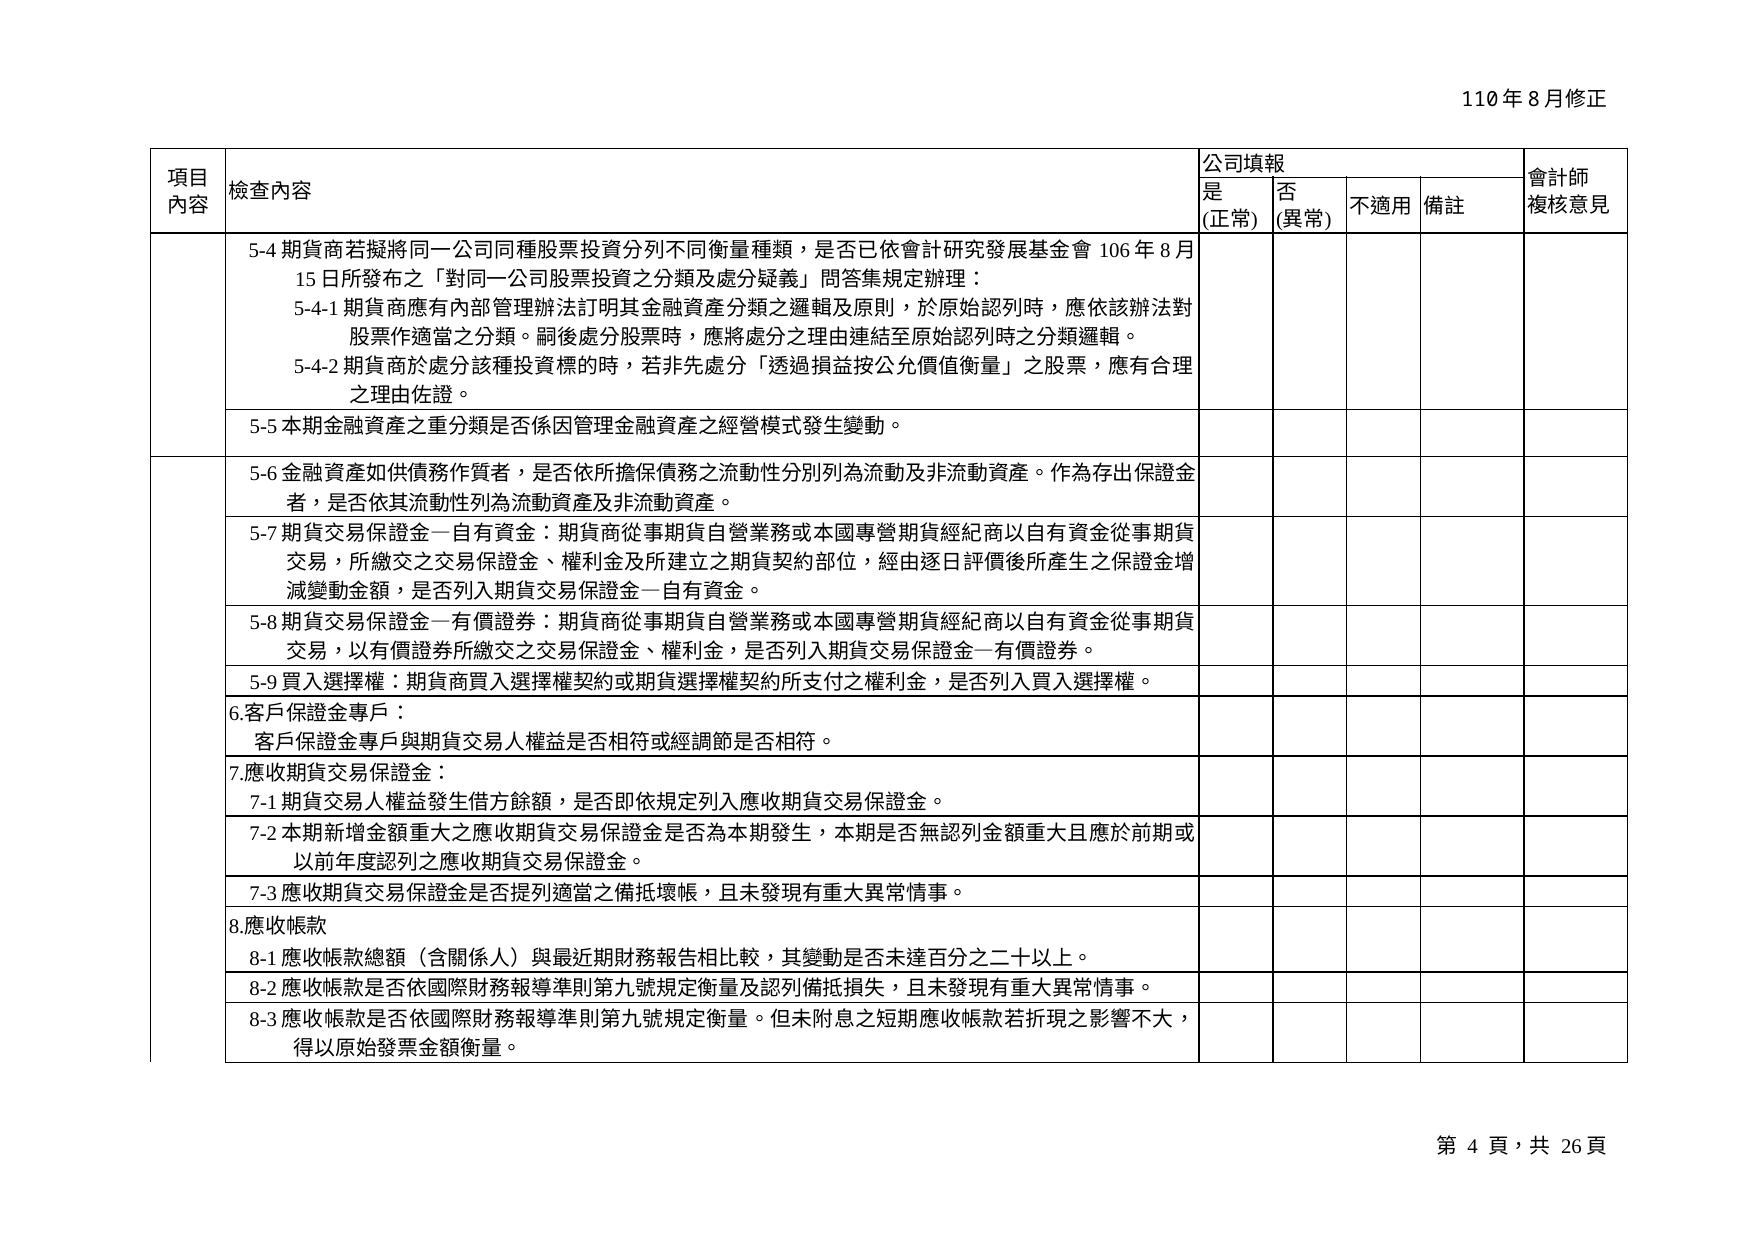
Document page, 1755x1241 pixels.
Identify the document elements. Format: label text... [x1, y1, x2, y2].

table_cell [1525, 1003, 1627, 1062]
table_cell [1274, 817, 1346, 875]
table_cell [1200, 817, 1272, 875]
table_cell [1421, 666, 1523, 695]
table_cell [151, 875, 225, 906]
table_cell [1525, 234, 1627, 409]
table_cell [151, 665, 225, 695]
table_cell [1347, 973, 1420, 1002]
table_cell [1200, 666, 1272, 695]
table_cell 5-6金融資產如供債務作質者，是否依所擔保債務之流動性分別列為流動及非流動資產。作為存出保證金者，是否依其流動性列為流動資產及非流動資產。 [226, 457, 1198, 516]
table_cell [1525, 517, 1627, 605]
table_cell [1274, 606, 1346, 665]
table_cell [1274, 517, 1346, 605]
table_cell [1525, 457, 1627, 516]
table_cell [1347, 757, 1420, 815]
table_cell 7-3應收期貨交易保證金是否提列適當之備抵壞帳，且未發現有重大異常情事。 [226, 877, 1198, 906]
table_cell [1200, 606, 1272, 665]
table_cell 8-3應收帳款是否依國際財務報導準則第九號規定衡量。但未附息之短期應收帳款若折現之影響不大，得以原始發票金額衡量。 [226, 1003, 1198, 1062]
table_cell 6.客戶保證金專戶： 客戶保證金專戶與期貨交易人權益是否相符或經調節是否相符。 [226, 697, 1198, 755]
table_cell [1421, 697, 1523, 755]
table_cell [1274, 757, 1346, 815]
table_cell [1347, 457, 1420, 516]
table_cell 5-7期貨交易保證金—自有資金：期貨商從事期貨自營業務或本國專營期貨經紀商以自有資金從事期貨交易，所繳交之交易保證金、權利金及所建立之期貨契約部位，經由逐日評價後所產生之保證金增減變動金額，是否列入期貨交易保證金—自有資金。 [226, 517, 1198, 605]
table_header 檢查內容 [226, 149, 1198, 232]
table_cell [151, 695, 225, 755]
table_cell [1200, 234, 1272, 409]
table_cell 不適用 [1347, 178, 1420, 232]
table_cell [1525, 410, 1627, 456]
table_cell [151, 457, 225, 516]
table_cell [1274, 410, 1346, 456]
table_cell [1421, 907, 1523, 971]
table_cell [151, 516, 225, 605]
table_cell [1525, 973, 1627, 1002]
table_cell [1347, 697, 1420, 755]
table_cell 7-2本期新增金額重大之應收期貨交易保證金是否為本期發生，本期是否無認列金額重大且應於前期或以前年度認列之應收期貨交易保證金。 [226, 817, 1198, 875]
table_cell [1274, 973, 1346, 1002]
table_cell [1200, 410, 1272, 456]
table_cell 備註 [1421, 178, 1523, 232]
table_cell [1525, 606, 1627, 665]
table_cell [1200, 457, 1272, 516]
table_cell [1200, 757, 1272, 815]
table_cell 5-5本期金融資產之重分類是否係因管理金融資產之經營模式發生變動。 [226, 410, 1198, 456]
table_cell [1525, 666, 1627, 695]
table_cell [1200, 517, 1272, 605]
table_cell [1421, 457, 1523, 516]
table_cell [1347, 1003, 1420, 1062]
table_cell [1200, 1003, 1272, 1062]
table_cell [1347, 410, 1420, 456]
table_cell [1525, 757, 1627, 815]
table_cell 8-2應收帳款是否依國際財務報導準則第九號規定衡量及認列備抵損失，且未發現有重大異常情事。 [226, 973, 1198, 1002]
table_cell 5-9買入選擇權：期貨商買入選擇權契約或期貨選擇權契約所支付之權利金，是否列入買入選擇權。 [226, 666, 1198, 695]
table_cell [1421, 234, 1523, 409]
table_cell [1421, 877, 1523, 906]
table_cell [1274, 877, 1346, 906]
table_cell [1200, 907, 1272, 971]
table_cell [1274, 907, 1346, 971]
table_cell [1525, 697, 1627, 755]
table_cell [1525, 817, 1627, 875]
table_header 公司填報 [1200, 149, 1523, 176]
table_cell [1421, 757, 1523, 815]
table_cell [151, 906, 225, 971]
table_cell [1421, 517, 1523, 605]
table_cell [151, 971, 225, 1002]
table_cell [151, 234, 225, 456]
table_cell [1525, 907, 1627, 971]
table_cell [1347, 606, 1420, 665]
table_header 會計師 複核意見 [1525, 149, 1627, 232]
table_cell 5-4期貨商若擬將同一公司同種股票投資分列不同衡量種類，是否已依會計研究發展基金會106年8月15日所發布之「對同一公司股票投資之分類及處分疑義」問答集規定辦理： 5-4-1期貨商應有內部管理辦法訂明其金融資產分類之邏輯及原則，於原始認列時，應依該辦法對股票作適當之分類。嗣後處分股票時，應將處分之理由連結至原始認列時之分類邏輯。 5-4-2期貨商於處分該種投資標的時，若非先處分「透過損益按公允價值衡量」之股票，應有合理之理由佐證。 [226, 234, 1198, 409]
table_cell [1200, 697, 1272, 755]
table_cell [1421, 606, 1523, 665]
table_cell [1274, 234, 1346, 409]
table_cell [1274, 666, 1346, 695]
table_cell [151, 755, 225, 815]
table_cell 7.應收期貨交易保證金： 7-1期貨交易人權益發生借方餘額，是否即依規定列入應收期貨交易保證金。 [226, 757, 1198, 815]
table_cell 否 (異常) [1274, 178, 1346, 232]
table_cell [1421, 973, 1523, 1002]
table_cell [1274, 457, 1346, 516]
table_cell [1200, 877, 1272, 906]
table_header 項目 內容 [151, 149, 225, 232]
table_cell [1200, 973, 1272, 1002]
table_cell [151, 605, 225, 665]
table_cell [1525, 877, 1627, 906]
table_cell 5-8期貨交易保證金—有價證券：期貨商從事期貨自營業務或本國專營期貨經紀商以自有資金從事期貨交易，以有價證券所繳交之交易保證金、權利金，是否列入期貨交易保證金—有價證券。 [226, 606, 1198, 665]
table_cell [1421, 1003, 1523, 1062]
table_cell [1421, 817, 1523, 875]
table_cell [1347, 517, 1420, 605]
table_cell [1274, 1003, 1346, 1062]
table_cell [1274, 697, 1346, 755]
table_cell [151, 815, 225, 875]
table_cell [1347, 666, 1420, 695]
table_cell [1347, 907, 1420, 971]
table_cell [151, 1002, 225, 1062]
table_cell [1421, 410, 1523, 456]
table_cell 8.應收帳款 8-1應收帳款總額（含關係人）與最近期財務報告相比較，其變動是否未達百分之二十以上。 [226, 907, 1198, 971]
table_cell [1347, 817, 1420, 875]
table_cell [1347, 877, 1420, 906]
table_cell 是 (正常) [1200, 178, 1272, 232]
table_cell [1347, 234, 1420, 409]
